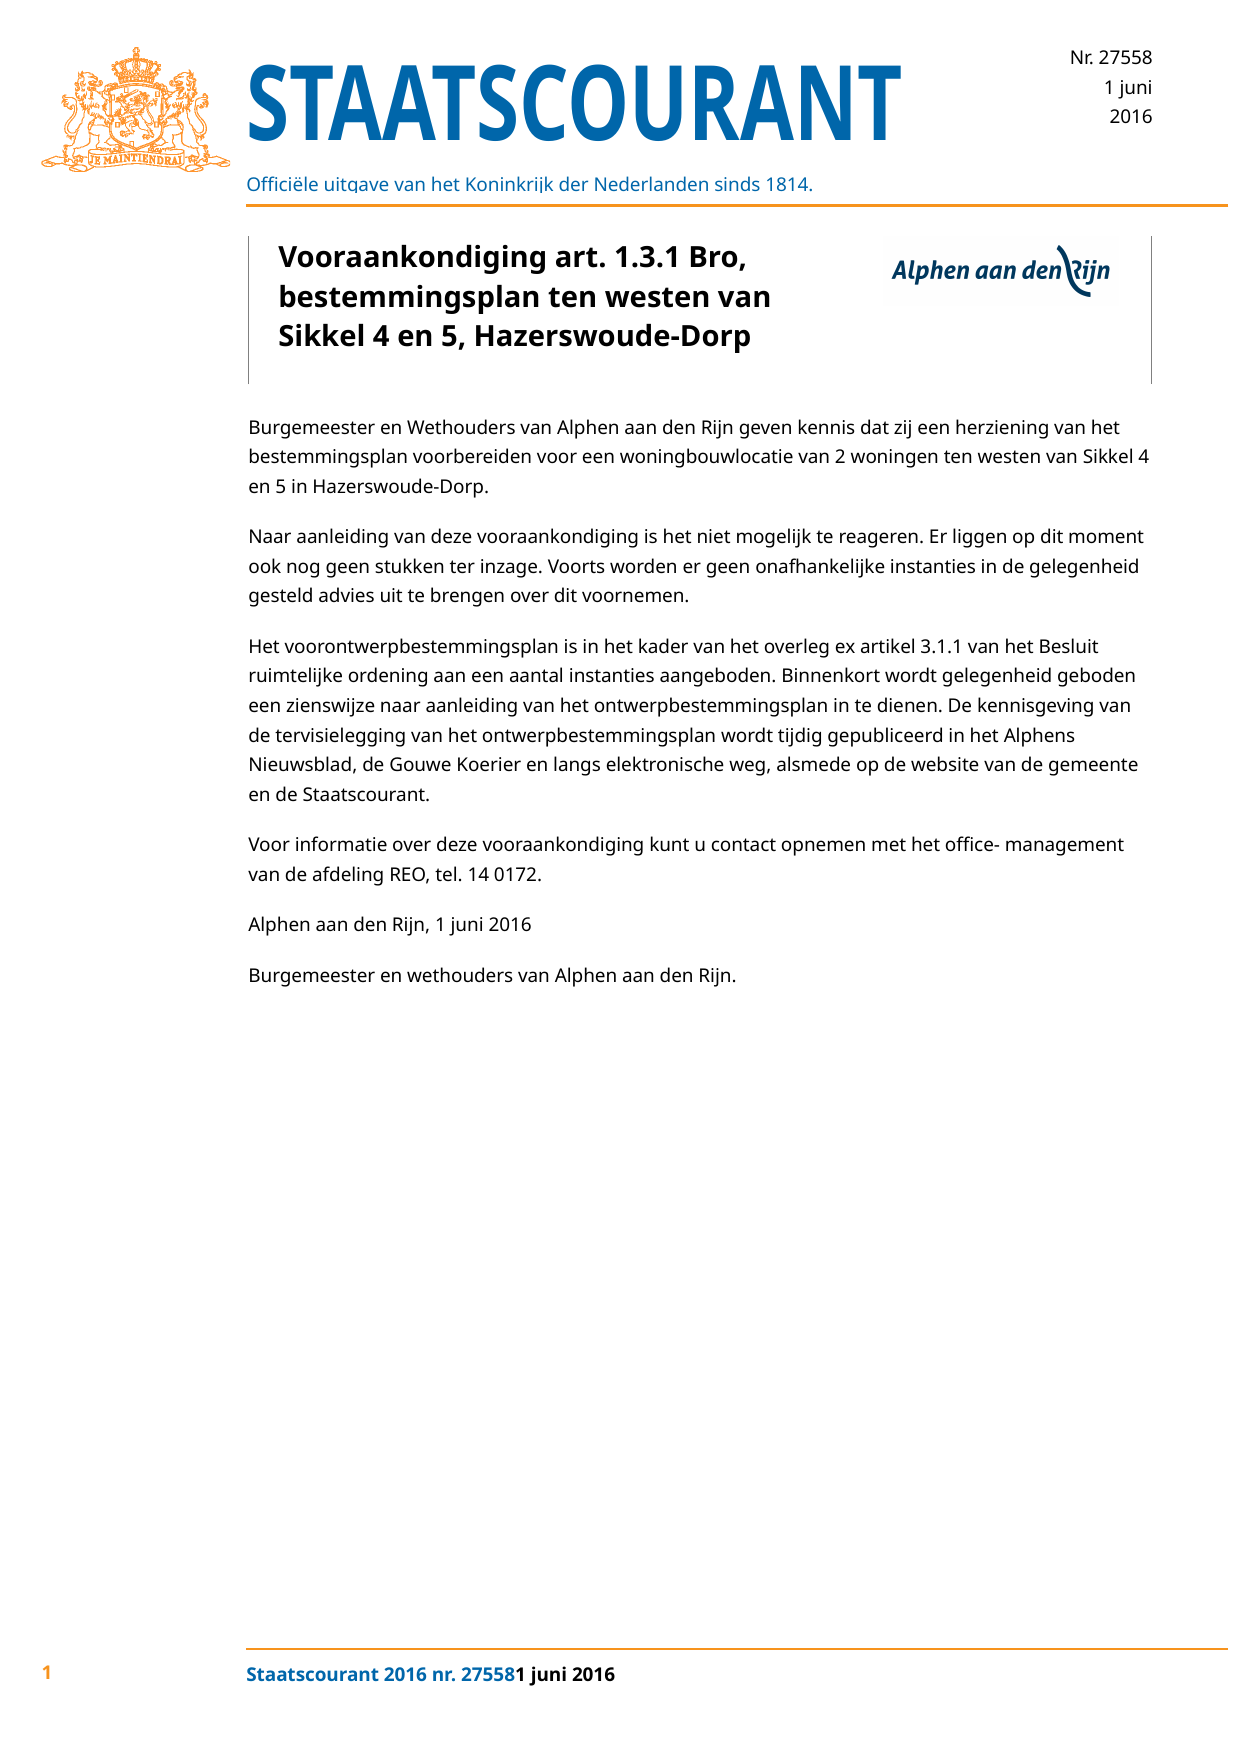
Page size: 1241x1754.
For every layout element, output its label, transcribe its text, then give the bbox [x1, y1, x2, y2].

text Het voorontwerpbestemmingsplan is in het kader van het overleg ex artikel 3.1.1 van het Besluit ruimtelijke ordening aan een aantal instanties aangeboden. Binnenkort wordt gelegenheid geboden een zienswijze naar aanleiding van het ontwerpbestemmingsplan in te dienen. De kennisgeving van de tervisielegging van het ontwerpbestemmingsplan wordt tijdig gepubliceerd in het Alphens Nieuwsblad, de Gouwe Koerier en langs elektronische weg, alsmede op de website van de gemeente en de Staatscourant. [248, 633, 1152, 807]
table_header [850, 236, 1151, 384]
table_header Vooraankondiging art. 1.3.1 Bro, bestemmingsplan ten westen van Sikkel 4 en 5, Hazerswoude-Dorp [249, 236, 850, 384]
text Burgemeester en wethouders van Alphen aan den Rijn. [248, 962, 1152, 988]
text Alphen aan den Rijn, 1 juni 2016 [248, 911, 1152, 937]
text Naar aanleiding van deze vooraankondiging is het niet mogelijk te reageren. Er liggen op dit moment ook nog geen stukken ter inzage. Voorts worden er geen onafhankelijke instanties in de gelegenheid gesteld advies uit te brengen over dit voornemen. [248, 523, 1152, 608]
text Voor informatie over deze vooraankondiging kunt u contact opnemen met het office- management van de afdeling REO, tel. 14 0172. [248, 831, 1152, 887]
picture [882, 236, 1119, 306]
picture [41, 47, 231, 172]
text Burgemeester en Wethouders van Alphen aan den Rijn geven kennis dat zij een herziening van het bestemmingsplan voorbereiden voor een woningbouwlocatie van 2 woningen ten westen van Sikkel 4 en 5 in Hazerswoude-Dorp. [248, 414, 1152, 499]
